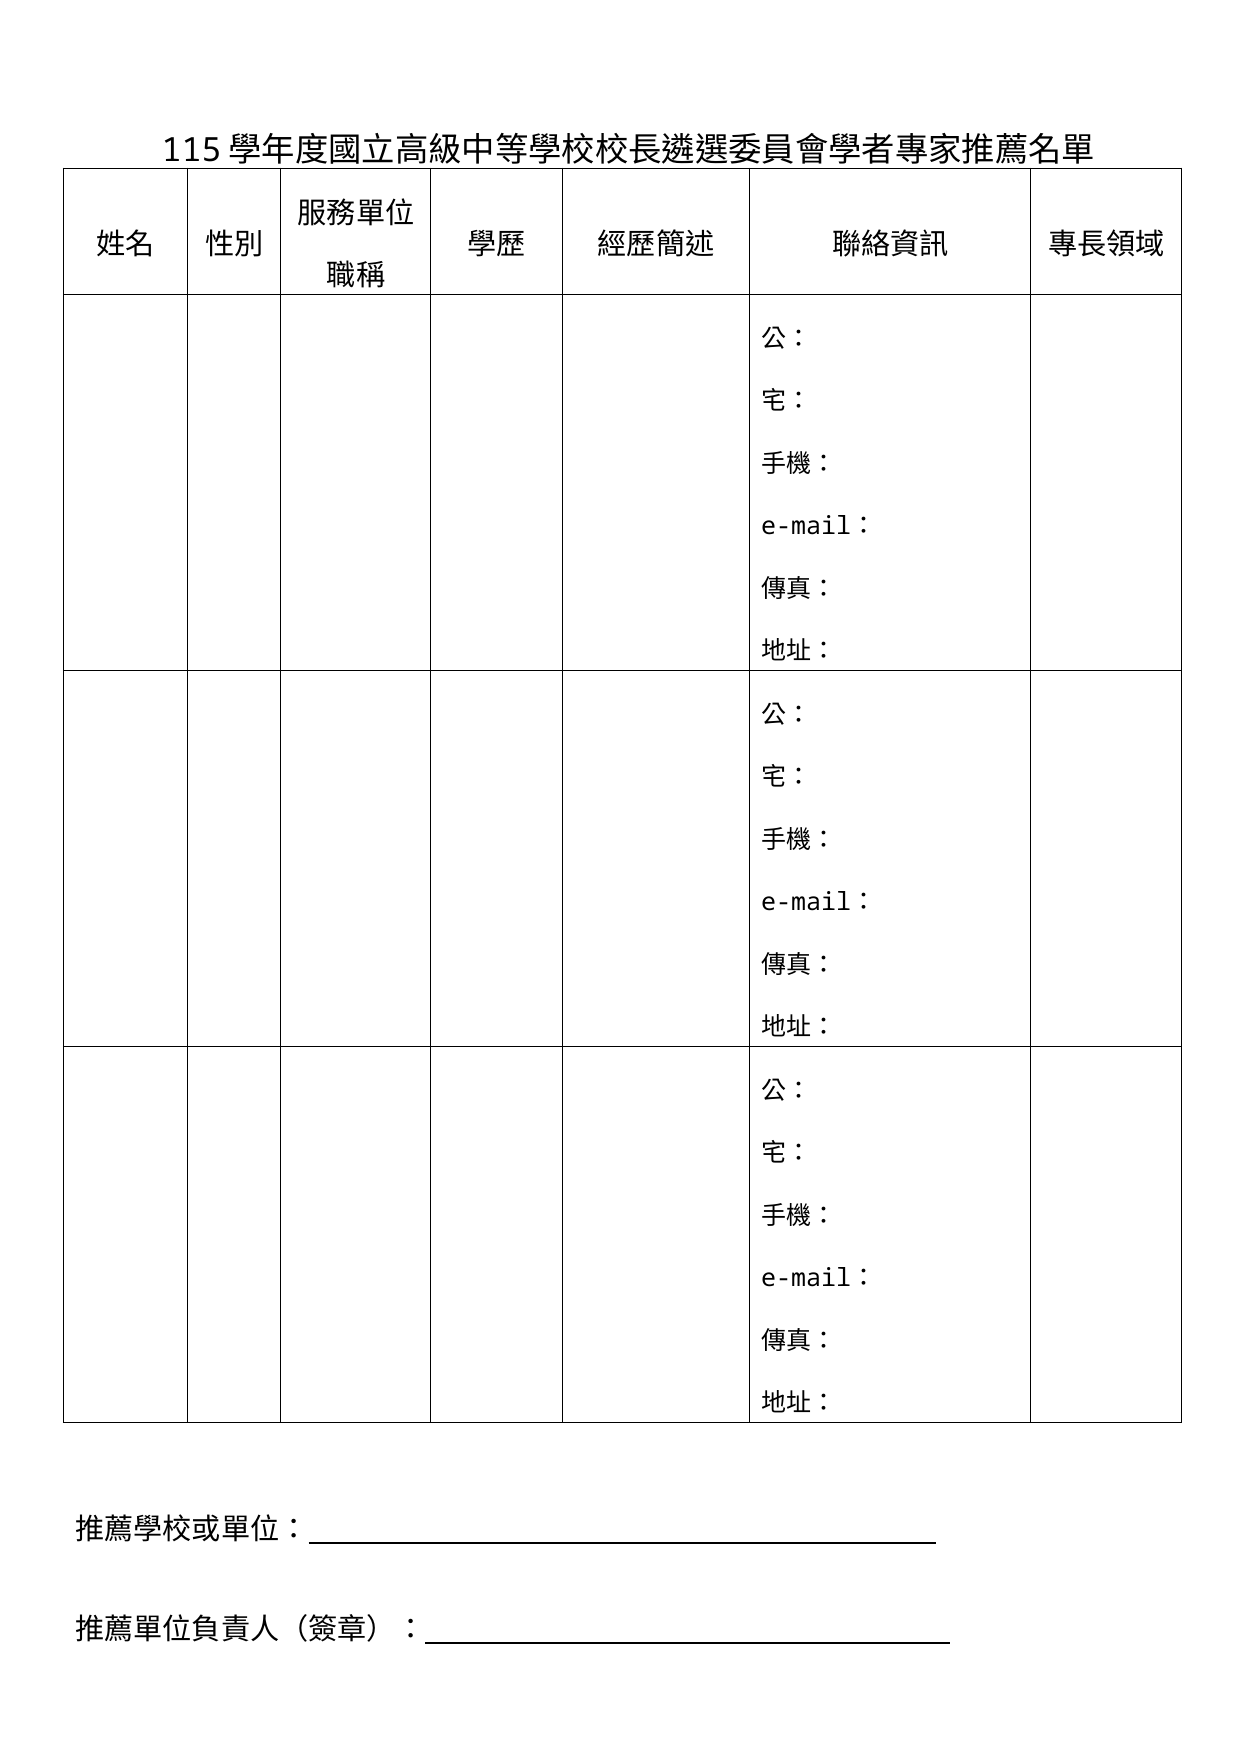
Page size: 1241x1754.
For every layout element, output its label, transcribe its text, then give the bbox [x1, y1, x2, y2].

table_cell [563, 671, 749, 1046]
table_cell 公： 宅： 手機： e-mail： 傳真： 地址： [750, 1047, 1030, 1422]
table_cell [1031, 295, 1181, 670]
table_cell [188, 1047, 280, 1422]
text 推薦學校或單位： [75, 1485, 1181, 1548]
table_header 服務單位 職稱 [281, 169, 430, 294]
table_header 經歷簡述 [563, 169, 749, 294]
table_cell [1031, 671, 1181, 1046]
table_cell [281, 671, 430, 1046]
table_cell 公： 宅： 手機： e-mail： 傳真： 地址： [750, 295, 1030, 670]
text 推薦單位負責人（簽章）： [75, 1585, 1181, 1648]
table_cell [64, 1047, 187, 1422]
table_cell [1031, 1047, 1181, 1422]
text 115學年度國立高級中等學校校長遴選委員會學者專家推薦名單 [75, 105, 1181, 168]
table_cell [64, 295, 187, 670]
table_header 姓名 [64, 169, 187, 294]
table_header 性別 [188, 169, 280, 294]
table_header 聯絡資訊 [750, 169, 1030, 294]
table_header 學歷 [431, 169, 562, 294]
table_cell [281, 295, 430, 670]
table_cell [281, 1047, 430, 1422]
table_cell [188, 295, 280, 670]
table_cell [431, 295, 562, 670]
table_cell [431, 1047, 562, 1422]
table_cell [563, 1047, 749, 1422]
table_cell [563, 295, 749, 670]
table_cell [431, 671, 562, 1046]
table_cell [64, 671, 187, 1046]
table_cell [188, 671, 280, 1046]
table_cell 公： 宅： 手機： e-mail： 傳真： 地址： [750, 671, 1030, 1046]
table_header 專長領域 [1031, 169, 1181, 294]
